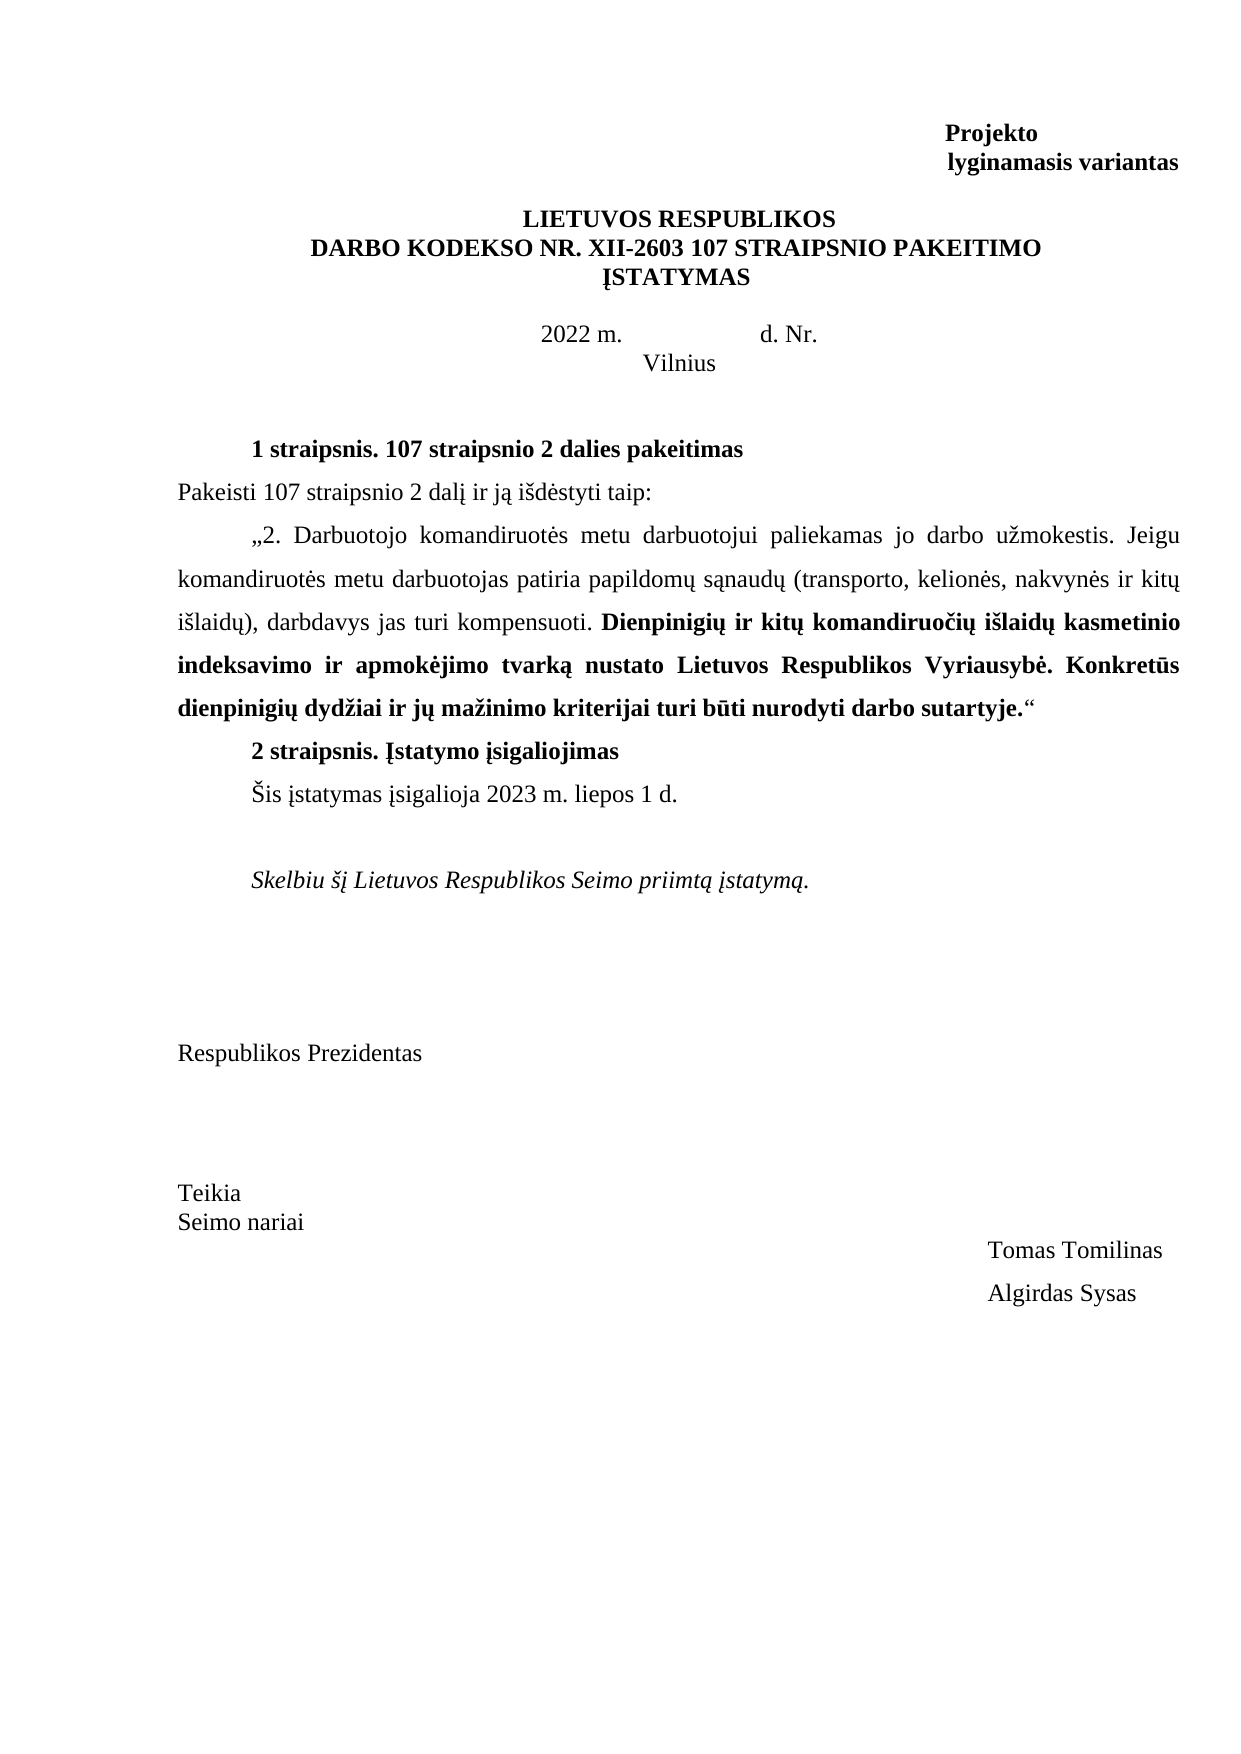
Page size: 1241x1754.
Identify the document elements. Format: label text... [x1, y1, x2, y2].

subtitle ĮSTATYMAS [177, 262, 1181, 291]
text Teikia [177, 1178, 1181, 1207]
text Tomas Tomilinas [852, 1235, 1181, 1264]
text 2 straipsnis. Įstatymo įsigaliojimas [177, 736, 1181, 765]
text Algirdas Sysas [852, 1278, 1181, 1307]
text Šis įstatymas įsigalioja 2023 m. liepos 1 d. [177, 779, 1181, 808]
text Seimo nariai [177, 1207, 1181, 1235]
subtitle DARBO KODEKSO NR. XII-2603 107 STRAIPSNIO PAKEITIMO [177, 233, 1181, 262]
text Respublikos Prezidentas [177, 1038, 1181, 1067]
text lyginamasis variantas [810, 147, 1181, 176]
text 1 straipsnis. 107 straipsnio 2 dalies pakeitimas [177, 434, 1181, 463]
text Projekto [219, 118, 1181, 147]
text „2. Darbuotojo komandiruotės metu darbuotojui paliekamas jo darbo užmokestis. Jeigu komandiruotės metu darbuotojas patiria papildomų sąnaudų (transporto, kelionės, nakvynės ir kitų išlaidų), darbdavys jas turi kompensuoti. Dienpinigių ir kitų komandiruočių išlaidų kasmetinio indeksavimo ir apmokėjimo tvarką nustato Lietuvos Respublikos Vyriausybė. Konkretūs dienpinigių dydžiai ir jų mažinimo kriterijai turi būti nurodyti darbo sutartyje.“ [177, 521, 1181, 722]
text 2022 m. d. Nr. Vilnius [177, 319, 1181, 377]
subtitle LIETUVOS RESPUBLIKOS [177, 204, 1181, 233]
text Skelbiu šį Lietuvos Respublikos Seimo priimtą įstatymą. [177, 866, 1181, 894]
list Pakeisti 107 straipsnio 2 dalį ir ją išdėstyti taip: [177, 477, 1181, 506]
